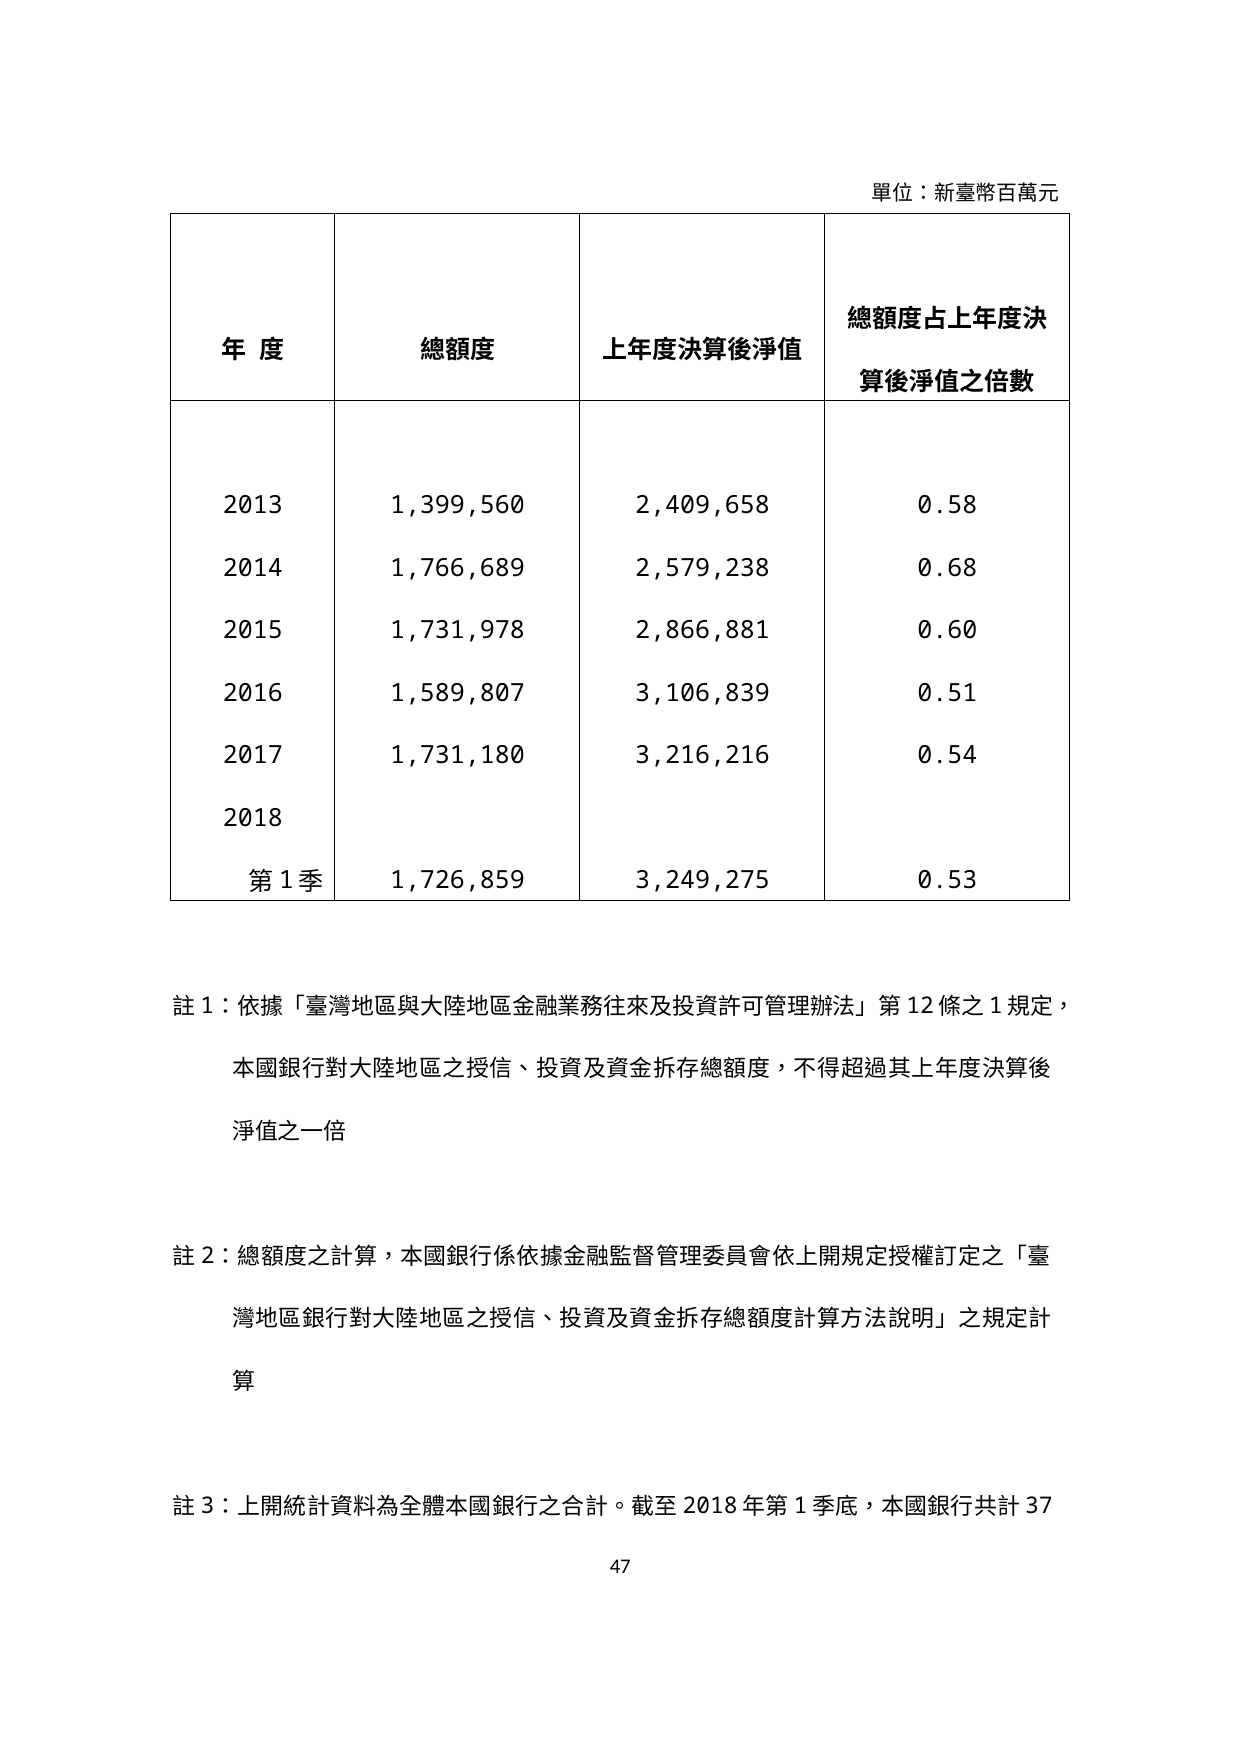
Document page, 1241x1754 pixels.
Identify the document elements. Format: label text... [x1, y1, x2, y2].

table_cell 2013 [171, 401, 334, 525]
table_header 總額度 [335, 214, 579, 400]
table_cell 1,399,560 [335, 401, 579, 525]
table_cell 2018 [171, 775, 334, 837]
text 註3：上開統計資料為全體本國銀行之合計。截至2018年第1季底，本國銀行共計37 [173, 1462, 1053, 1525]
text 註1：依據「臺灣地區與大陸地區金融業務往來及投資許可管理辦法」第12條之1規定，本國銀行對大陸地區之授信、投資及資金拆存總額度，不得超過其上年度決算後淨值之一倍 [173, 962, 1053, 1150]
table_cell 2,579,238 2,866,881 [580, 525, 824, 650]
table_cell 3,249,275 [580, 838, 824, 900]
table_cell 0.53 [825, 838, 1069, 900]
text 註2：總額度之計算，本國銀行係依據金融監督管理委員會依上開規定授權訂定之「臺灣地區銀行對大陸地區之授信、投資及資金拆存總額度計算方法說明」之規定計算 [173, 1212, 1053, 1400]
table_cell [825, 775, 1069, 837]
table_cell [335, 775, 579, 837]
table_cell 1,766,689 1,731,978 [335, 525, 579, 650]
table_cell 3,106,839 3,216,216 [580, 650, 824, 775]
table_cell 第1季 [171, 838, 334, 900]
table_cell 2014 2015 [171, 525, 334, 650]
table_cell 0.58 [825, 401, 1069, 525]
table_cell 1,726,859 [335, 838, 579, 900]
table_cell 1,589,807 1,731,180 [335, 650, 579, 775]
table_cell 2,409,658 [580, 401, 824, 525]
table_cell 2016 2017 [171, 650, 334, 775]
table_cell [580, 775, 824, 837]
text 單位：新臺幣百萬元 [187, 150, 1059, 212]
table_cell 0.51 0.54 [825, 650, 1069, 775]
table_header 年 度 [171, 214, 334, 400]
table_header 總額度占上年度決算後淨值之倍數 [825, 214, 1069, 400]
table_cell 0.68 0.60 [825, 525, 1069, 650]
table_header 上年度決算後淨值 [580, 214, 824, 400]
